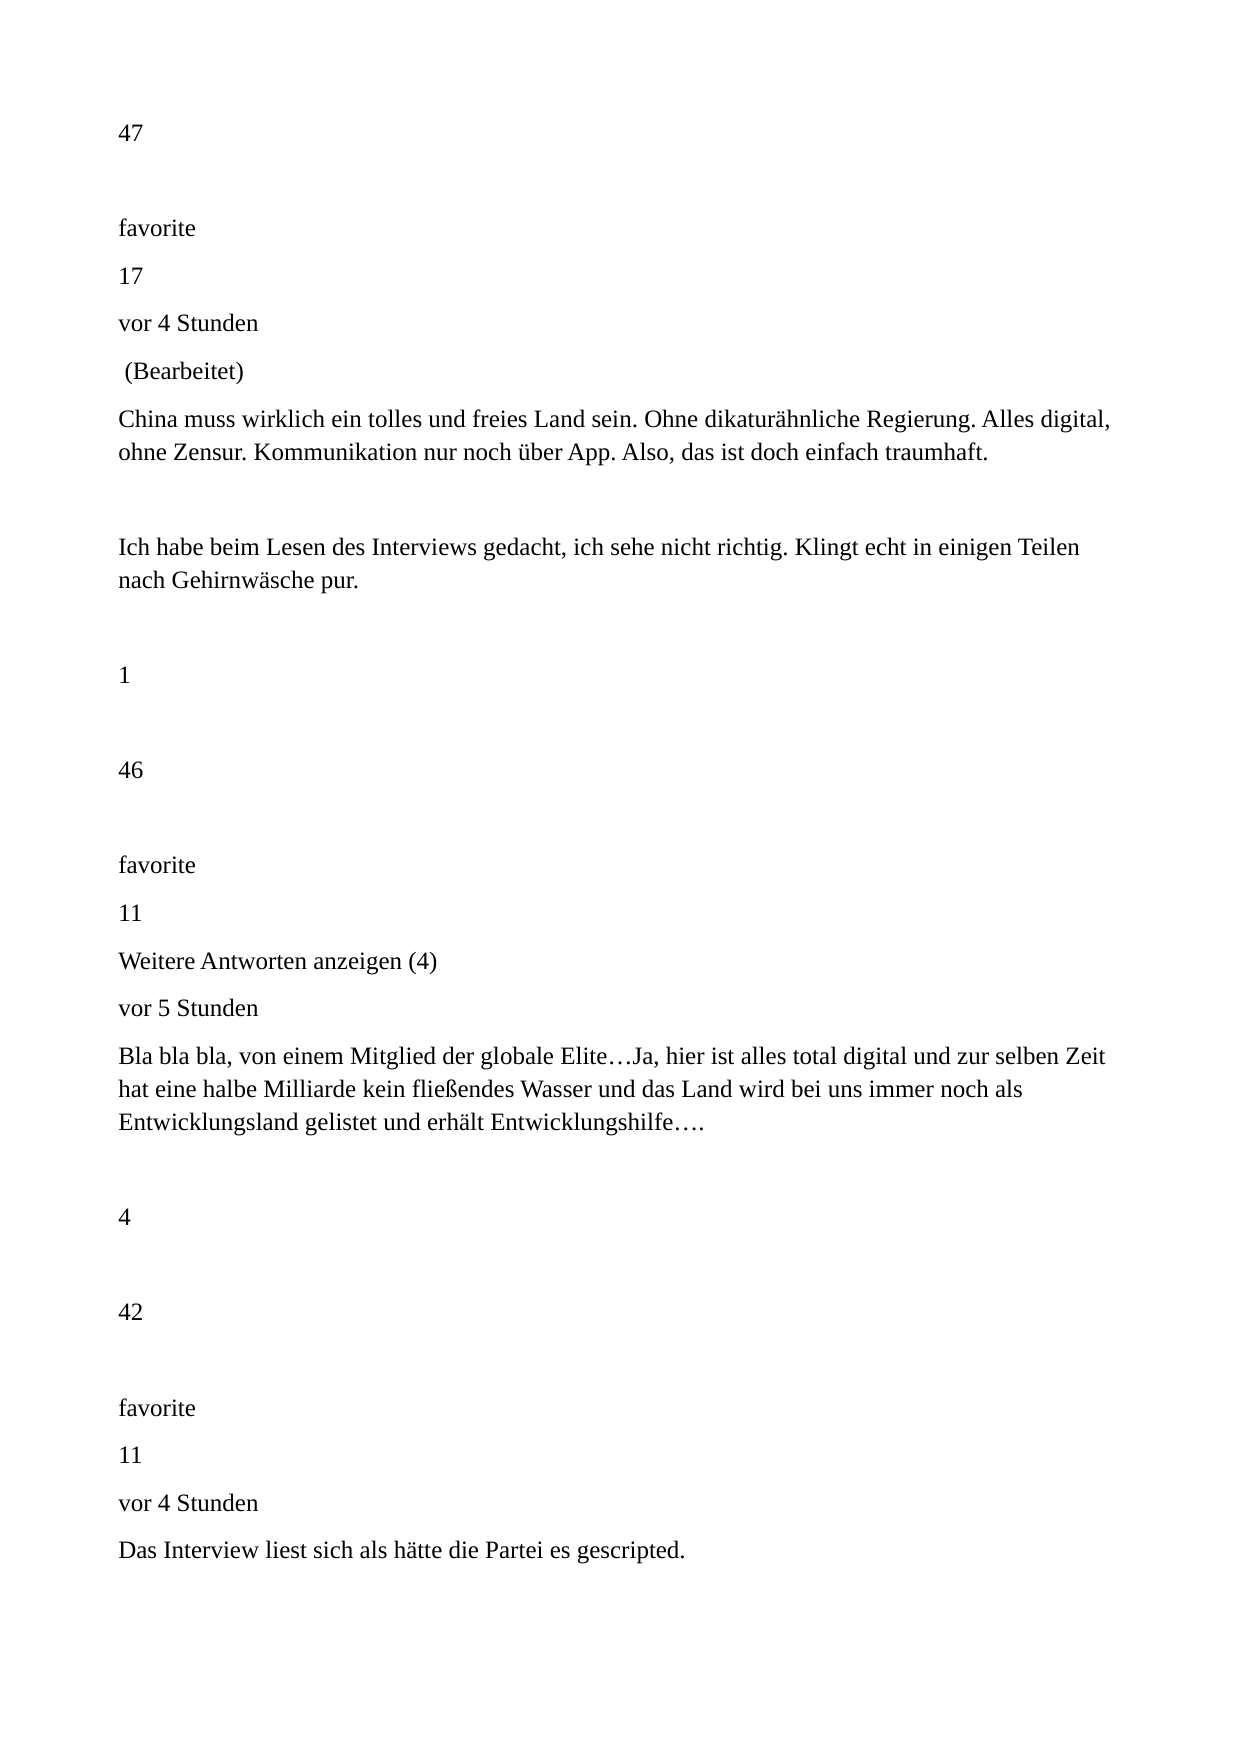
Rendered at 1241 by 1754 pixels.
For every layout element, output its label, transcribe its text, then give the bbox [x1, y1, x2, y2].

text Ich habe beim Lesen des Interviews gedacht, ich sehe nicht richtig. Klingt echt in einigen Teilen nach Gehirnwäsche pur. [118, 532, 1122, 594]
text 11 [118, 1440, 1122, 1469]
text China muss wirklich ein tolles und freies Land sein. Ohne dikaturähnliche Regierung. Alles digital, ohne Zensur. Kommunikation nur noch über App. Also, das ist doch einfach traumhaft. [118, 404, 1122, 466]
text vor 4 Stunden [118, 1488, 1122, 1517]
text favorite [118, 1393, 1122, 1421]
text 47 [118, 118, 1122, 147]
text 17 [118, 261, 1122, 290]
text favorite [118, 213, 1122, 242]
text 4 [118, 1202, 1122, 1231]
text favorite [118, 851, 1122, 879]
text 42 [118, 1297, 1122, 1326]
text vor 4 Stunden [118, 308, 1122, 337]
text Weitere Antworten anzeigen (4) [118, 946, 1122, 974]
text (Bearbeitet) [118, 356, 1122, 385]
text Das Interview liest sich als hätte die Partei es gescripted. [118, 1536, 1122, 1564]
text Bla bla bla, von einem Mitglied der globale Elite…Ja, hier ist alles total digital und zur selben Zeit hat eine halbe Milliarde kein fließendes Wasser und das Land wird bei uns immer noch als Entwicklungsland gelistet und erhält Entwicklungshilfe…. [118, 1041, 1122, 1136]
text 46 [118, 755, 1122, 784]
text vor 5 Stunden [118, 993, 1122, 1022]
text 1 [118, 660, 1122, 689]
text 11 [118, 898, 1122, 927]
